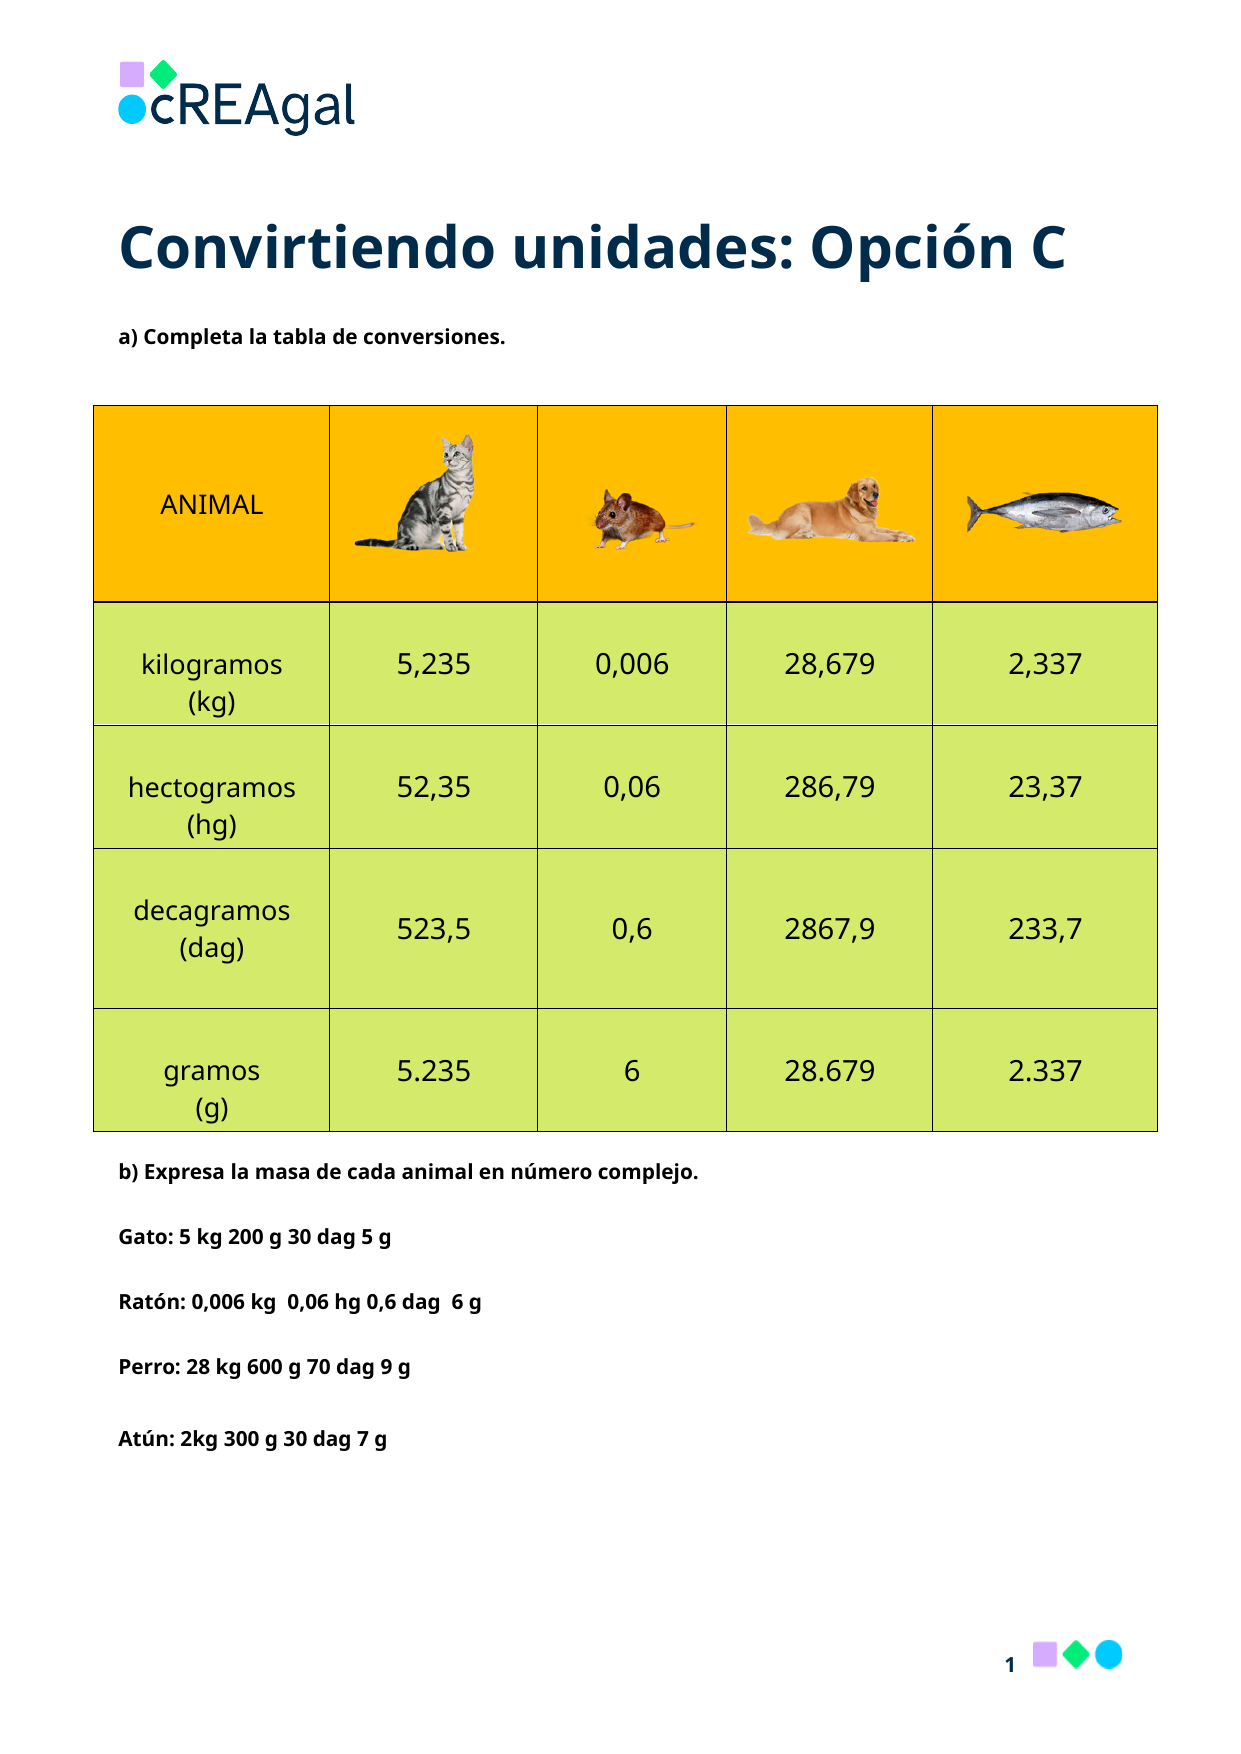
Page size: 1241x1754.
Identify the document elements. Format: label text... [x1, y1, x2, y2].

picture [562, 466, 711, 566]
table_cell 0,006 [538, 603, 726, 724]
table_header [330, 406, 537, 601]
table_cell 6 [538, 1009, 726, 1131]
table_cell gramos (g) [94, 1009, 329, 1131]
table_header ANIMAL [94, 406, 329, 601]
text Atún: 2kg 300 g 30 dag 7 g [118, 1391, 1122, 1599]
picture [338, 430, 520, 559]
picture [1033, 1640, 1106, 1669]
table_cell 52,35 [330, 726, 537, 848]
table_cell 28,679 [727, 603, 932, 724]
table_cell 2,337 [933, 603, 1157, 724]
table_cell decagramos (dag) [94, 849, 329, 1008]
table_header [538, 406, 726, 601]
table_cell kilogramos (kg) [94, 603, 329, 724]
picture [739, 443, 923, 574]
subtitle Convirtiendo unidades: Opción C [118, 206, 1122, 285]
table_cell 286,79 [727, 726, 932, 848]
table_cell 28.679 [727, 1009, 932, 1131]
table_cell 23,37 [933, 726, 1157, 848]
table_cell 2867,9 [727, 849, 932, 1008]
picture [118, 60, 355, 136]
table_cell 2.337 [933, 1009, 1157, 1131]
picture [1113, 1640, 1123, 1651]
table_cell 0,06 [538, 726, 726, 848]
picture [1112, 1657, 1123, 1669]
table_header [933, 406, 1157, 601]
picture [967, 473, 1122, 551]
subtitle a) Completa la tabla de conversiones. [118, 322, 1122, 393]
table_cell hectogramos (hg) [94, 726, 329, 848]
table_cell 233,7 [933, 849, 1157, 1008]
table_header [727, 406, 932, 601]
subtitle b) Expresa la masa de cada animal en número complejo. Gato: 5 kg 200 g 30 dag 5 g Ratón: 0,006 kg 0,06 hg 0,6 dag 6 g Perro: 28 kg 600 g 70 dag 9 g [118, 1157, 1122, 1381]
table_cell 0,6 [538, 849, 726, 1008]
table_cell 5,235 [330, 603, 537, 724]
table_cell 5.235 [330, 1009, 537, 1131]
table_cell 523,5 [330, 849, 537, 1008]
